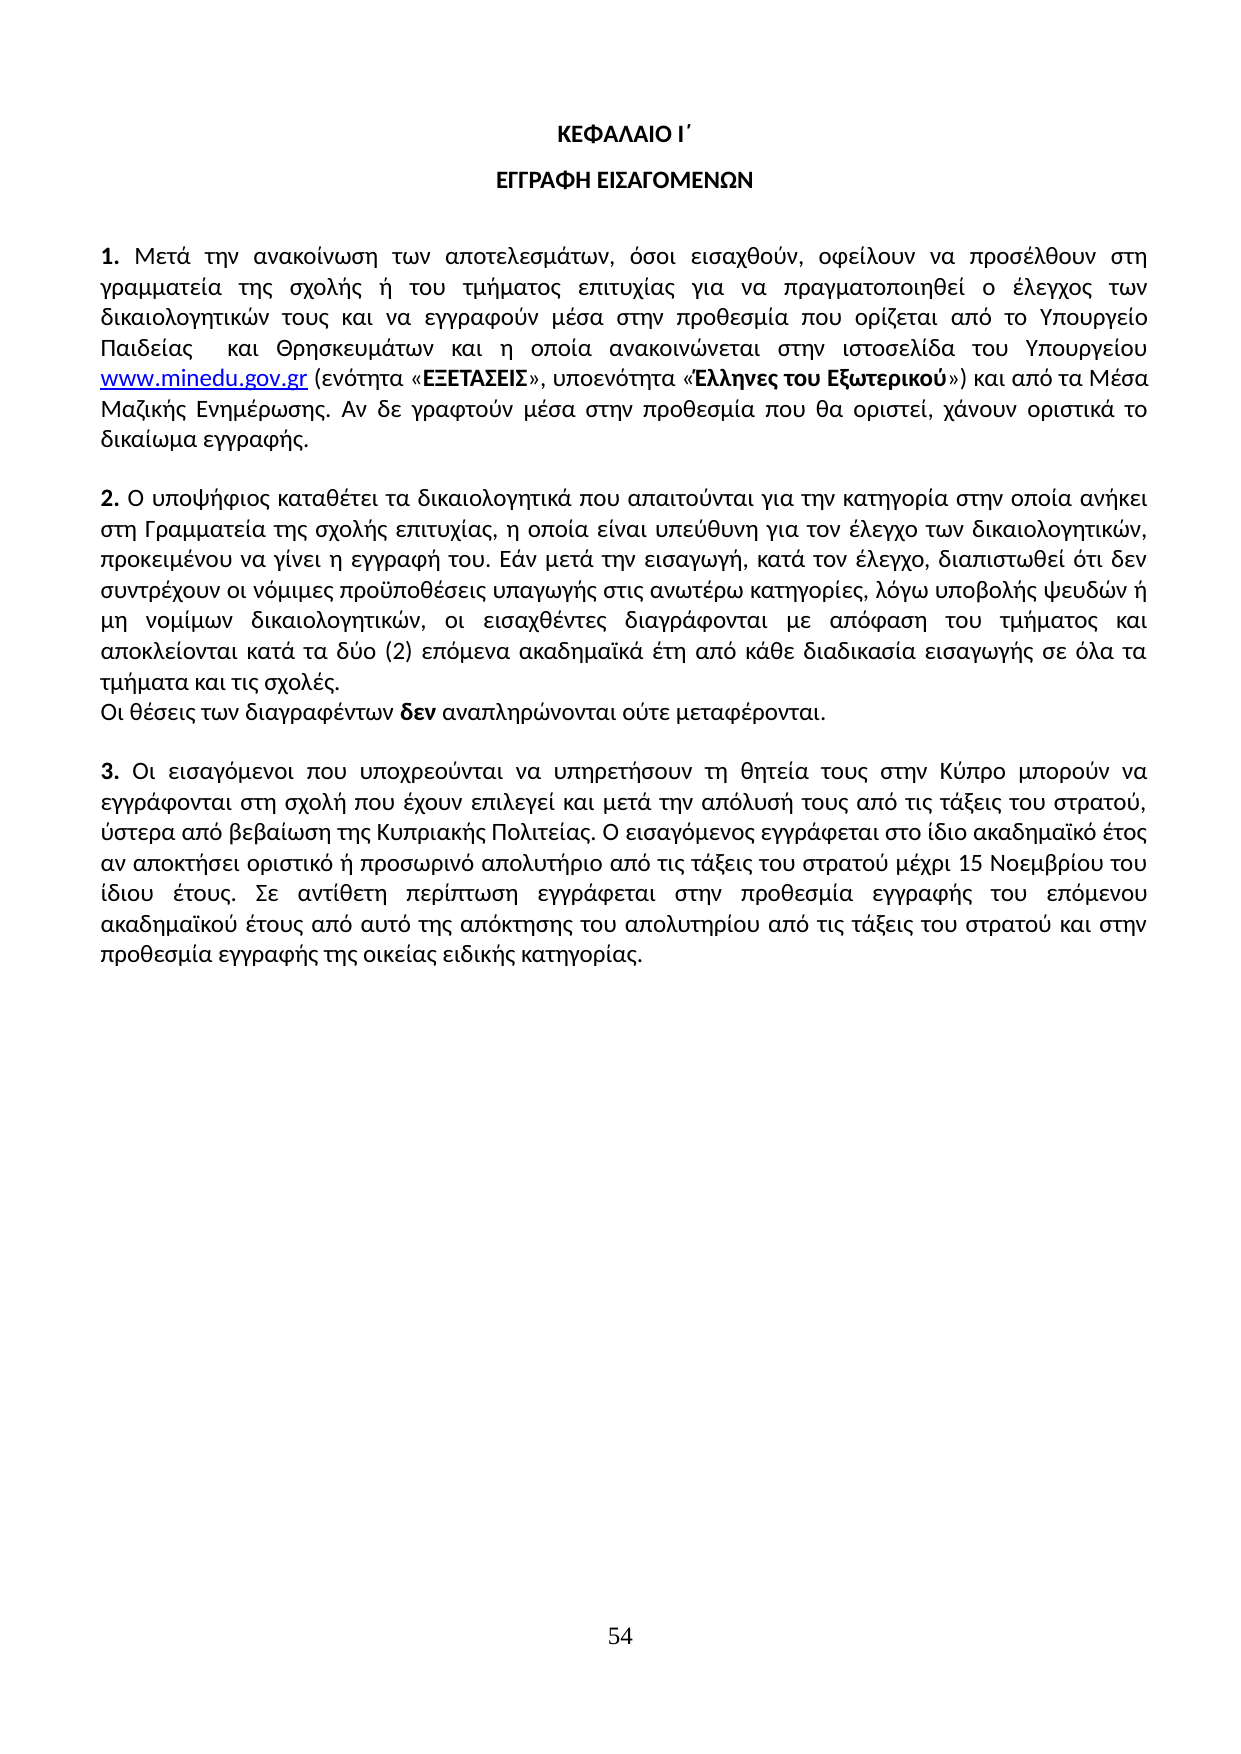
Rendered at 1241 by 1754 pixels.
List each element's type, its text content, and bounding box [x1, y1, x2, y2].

subtitle ΚΕΦΑΛΑΙΟ Ι΄ [100, 118, 1149, 149]
text 2. Ο υποψήφιος καταθέτει τα δικαιολογητικά που απαιτούνται για την κατηγορία στην οποία ανήκει στη Γραμματεία της σχολής επιτυχίας, η οποία είναι υπεύθυνη για τον έλεγχο των δικαιολογητικών, προκειμένου να γίνει η εγγραφή του. Εάν μετά την εισαγωγή, κατά τον έλεγχο, διαπιστωθεί ότι δεν συντρέχουν οι νόμιμες προϋποθέσεις υπαγωγής στις ανωτέρω κατηγορίες, λόγω υποβολής ψευδών ή μη νομίμων δικαιολογητικών, οι εισαχθέντες διαγράφονται με απόφαση του τμήματος και αποκλείονται κατά τα δύο (2) επόμενα ακαδημαϊκά έτη από κάθε διαδικασία εισαγωγής σε όλα τα τμήματα και τις σχολές. [100, 482, 1149, 696]
text 3. Οι εισαγόμενοι που υποχρεούνται να υπηρετήσουν τη θητεία τους στην Κύπρο μπορούν να εγγράφονται στη σχολή που έχουν επιλεγεί και μετά την απόλυσή τους από τις τάξεις του στρατού, ύστερα από βεβαίωση της Κυπριακής Πολιτείας. Ο εισαγόμενος εγγράφεται στο ίδιο ακαδημαϊκό έτος αν αποκτήσει οριστικό ή προσωρινό απολυτήριο από τις τάξεις του στρατού μέχρι 15 Νοεμβρίου του ίδιου έτους. Σε αντίθετη περίπτωση εγγράφεται στην προθεσμία εγγραφής του επόμενου ακαδημαϊκού έτους από αυτό της απόκτησης του απολυτηρίου από τις τάξεις του στρατού και στην προθεσμία εγγραφής της οικείας ειδικής κατηγορίας. [100, 755, 1149, 969]
subtitle ΕΓΓΡΑΦΗ ΕΙΣΑΓΟΜΕΝΩΝ [100, 164, 1149, 194]
text 1. Μετά την ανακοίνωση των αποτελεσμάτων, όσοι εισαχθούν, οφείλουν να προσέλθουν στη γραμματεία της σχολής ή του τμήματος επιτυχίας για να πραγματοποιηθεί ο έλεγχος των δικαιολογητικών τους και να εγγραφούν μέσα στην προθεσμία που ορίζεται από το Υπουργείο Παιδείας και Θρησκευμάτων και η οποία ανακοινώνεται στην ιστοσελίδα του Υπουργείου www.minedu.gov.gr (ενότητα «ΕΞΕΤΑΣΕΙΣ», υποενότητα «Έλληνες του Εξωτερικού») και από τα Μέσα Μαζικής Ενημέρωσης. Αν δε γραφτούν μέσα στην προθεσμία που θα οριστεί, χάνουν οριστικά το δικαίωμα εγγραφής. [100, 240, 1149, 454]
text Οι θέσεις των διαγραφέντων δεν αναπληρώνονται ούτε μεταφέρονται. [100, 696, 1149, 727]
